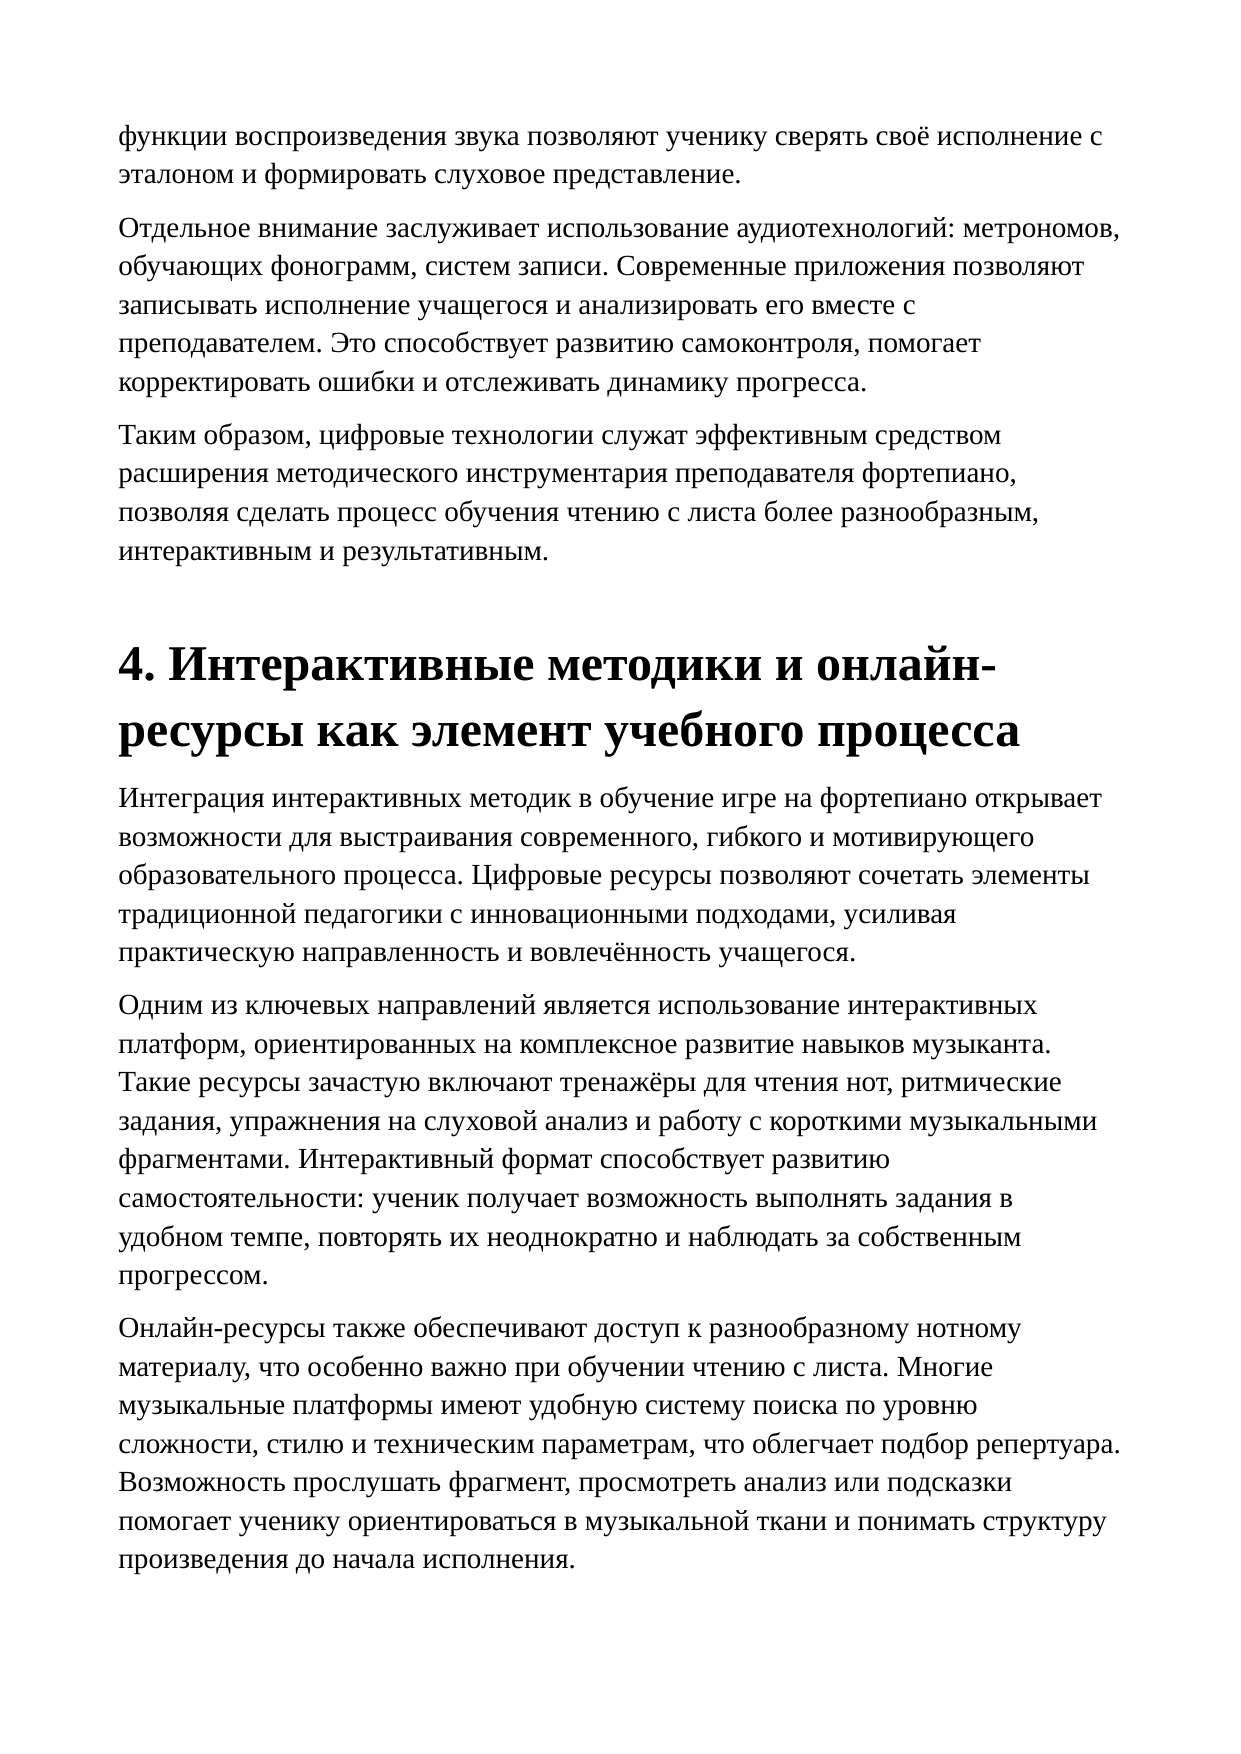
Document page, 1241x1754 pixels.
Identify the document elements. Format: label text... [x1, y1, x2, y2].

text функции воспроизведения звука позволяют ученику сверять своё исполнение с эталоном и формировать слуховое представление. [118, 118, 1122, 190]
text Отдельное внимание заслуживает использование аудиотехнологий: метрономов, обучающих фонограмм, систем записи. Современные приложения позволяют записывать исполнение учащегося и анализировать его вместе с преподавателем. Это способствует развитию самоконтроля, помогает корректировать ошибки и отслеживать динамику прогресса. [118, 210, 1122, 397]
subtitle 4. Интерактивные методики и онлайн-ресурсы как элемент учебного процесса [118, 633, 1122, 757]
text Онлайн-ресурсы также обеспечивают доступ к разнообразному нотному материалу, что особенно важно при обучении чтению с листа. Многие музыкальные платформы имеют удобную систему поиска по уровню сложности, стилю и техническим параметрам, что облегчает подбор репертуара. Возможность прослушать фрагмент, просмотреть анализ или подсказки помогает ученику ориентироваться в музыкальной ткани и понимать структуру произведения до начала исполнения. [118, 1310, 1122, 1575]
text Интеграция интерактивных методик в обучение игре на фортепиано открывает возможности для выстраивания современного, гибкого и мотивирующего образовательного процесса. Цифровые ресурсы позволяют сочетать элементы традиционной педагогики с инновационными подходами, усиливая практическую направленность и вовлечённость учащегося. [118, 780, 1122, 968]
text Таким образом, цифровые технологии служат эффективным средством расширения методического инструментария преподавателя фортепиано, позволяя сделать процесс обучения чтению с листа более разнообразным, интерактивным и результативным. [118, 417, 1122, 566]
text Одним из ключевых направлений является использование интерактивных платформ, ориентированных на комплексное развитие навыков музыканта. Такие ресурсы зачастую включают тренажёры для чтения нот, ритмические задания, упражнения на слуховой анализ и работу с короткими музыкальными фрагментами. Интерактивный формат способствует развитию самостоятельности: ученик получает возможность выполнять задания в удобном темпе, повторять их неоднократно и наблюдать за собственным прогрессом. [118, 987, 1122, 1291]
